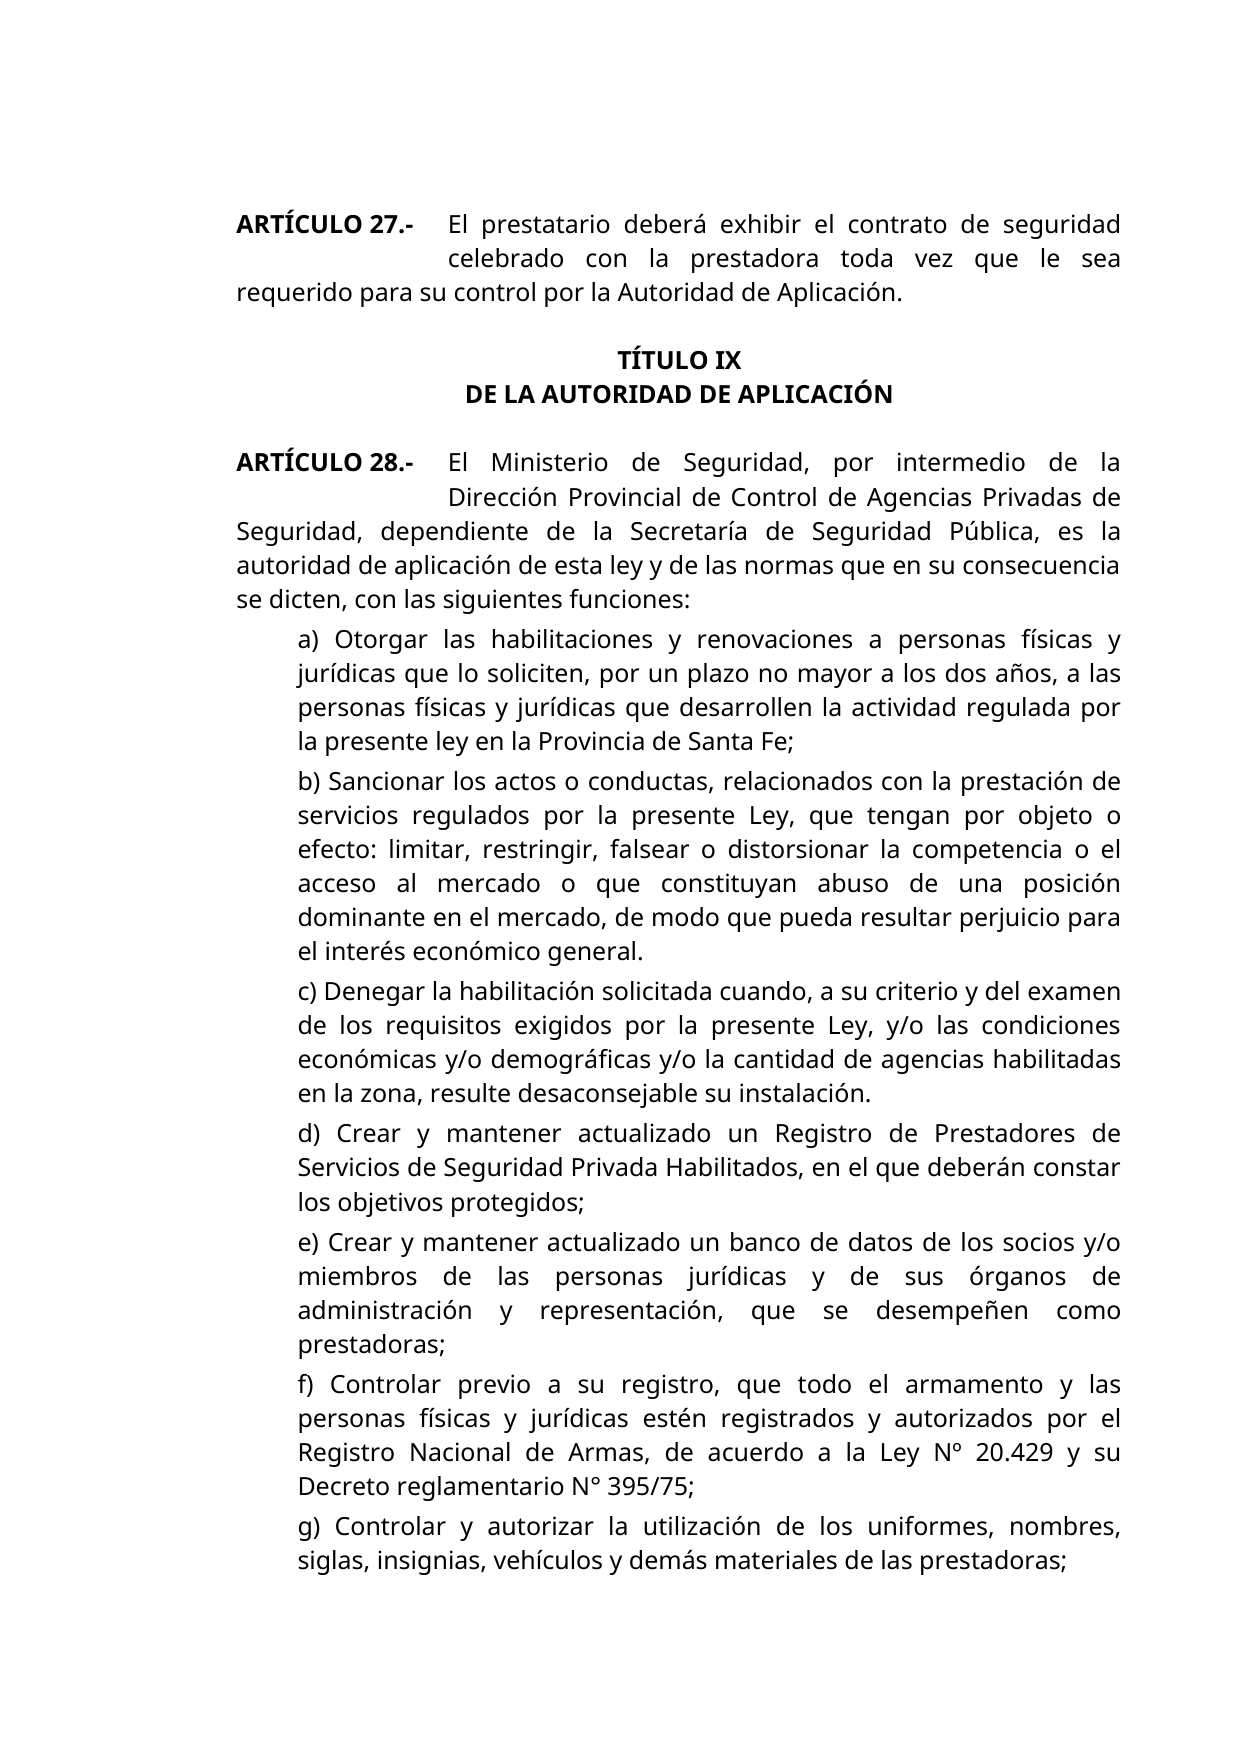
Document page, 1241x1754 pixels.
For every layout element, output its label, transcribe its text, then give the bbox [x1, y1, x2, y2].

text El Ministerio de Seguridad, por intermedio de la Dirección Provincial de Control de Agencias Privadas de Seguridad, dependiente de la Secretaría de Seguridad Pública, es la autoridad de aplicación de esta ley y de las normas que en su consecuencia se dicten, con las siguientes funciones: [236, 445, 1122, 615]
text TÍTULO IX [236, 343, 1122, 377]
table_header ARTÍCULO 28.- [236, 445, 448, 495]
text a) Otorgar las habilitaciones y renovaciones a personas físicas y jurídicas que lo soliciten, por un plazo no mayor a los dos años, a las personas físicas y jurídicas que desarrollen la actividad regulada por la presente ley en la Provincia de Santa Fe; [297, 621, 1122, 758]
text e) Crear y mantener actualizado un banco de datos de los socios y/o miembros de las personas jurídicas y de sus órganos de administración y representación, que se desempeñen como prestadoras; [297, 1224, 1122, 1360]
table_header ARTÍCULO 27.- [236, 207, 448, 257]
text f) Controlar previo a su registro, que todo el armamento y las personas físicas y jurídicas estén registrados y autorizados por el Registro Nacional de Armas, de acuerdo a la Ley Nº 20.429 y su Decreto reglamentario N° 395/75; [297, 1366, 1122, 1503]
text g) Controlar y autorizar la utilización de los uniformes, nombres, siglas, insignias, vehículos y demás materiales de las prestadoras; [297, 1508, 1122, 1577]
text c) Denegar la habilitación solicitada cuando, a su criterio y del examen de los requisitos exigidos por la presente Ley, y/o las condiciones económicas y/o demográficas y/o la cantidad de agencias habilitadas en la zona, resulte desaconsejable su instalación. [297, 974, 1122, 1110]
text d) Crear y mantener actualizado un Registro de Prestadores de Servicios de Seguridad Privada Habilitados, en el que deberán constar los objetivos protegidos; [297, 1116, 1122, 1218]
text b) Sancionar los actos o conductas, relacionados con la prestación de servicios regulados por la presente Ley, que tengan por objeto o efecto: limitar, restringir, falsear o distorsionar la competencia o el acceso al mercado o que constituyan abuso de una posición dominante en el mercado, de modo que pueda resultar perjuicio para el interés económico general. [297, 763, 1122, 968]
text El prestatario deberá exhibir el contrato de seguridad celebrado con la prestadora toda vez que le sea requerido para su control por la Autoridad de Aplicación. [236, 207, 1122, 309]
text DE LA AUTORIDAD DE APLICACIÓN [236, 377, 1122, 411]
